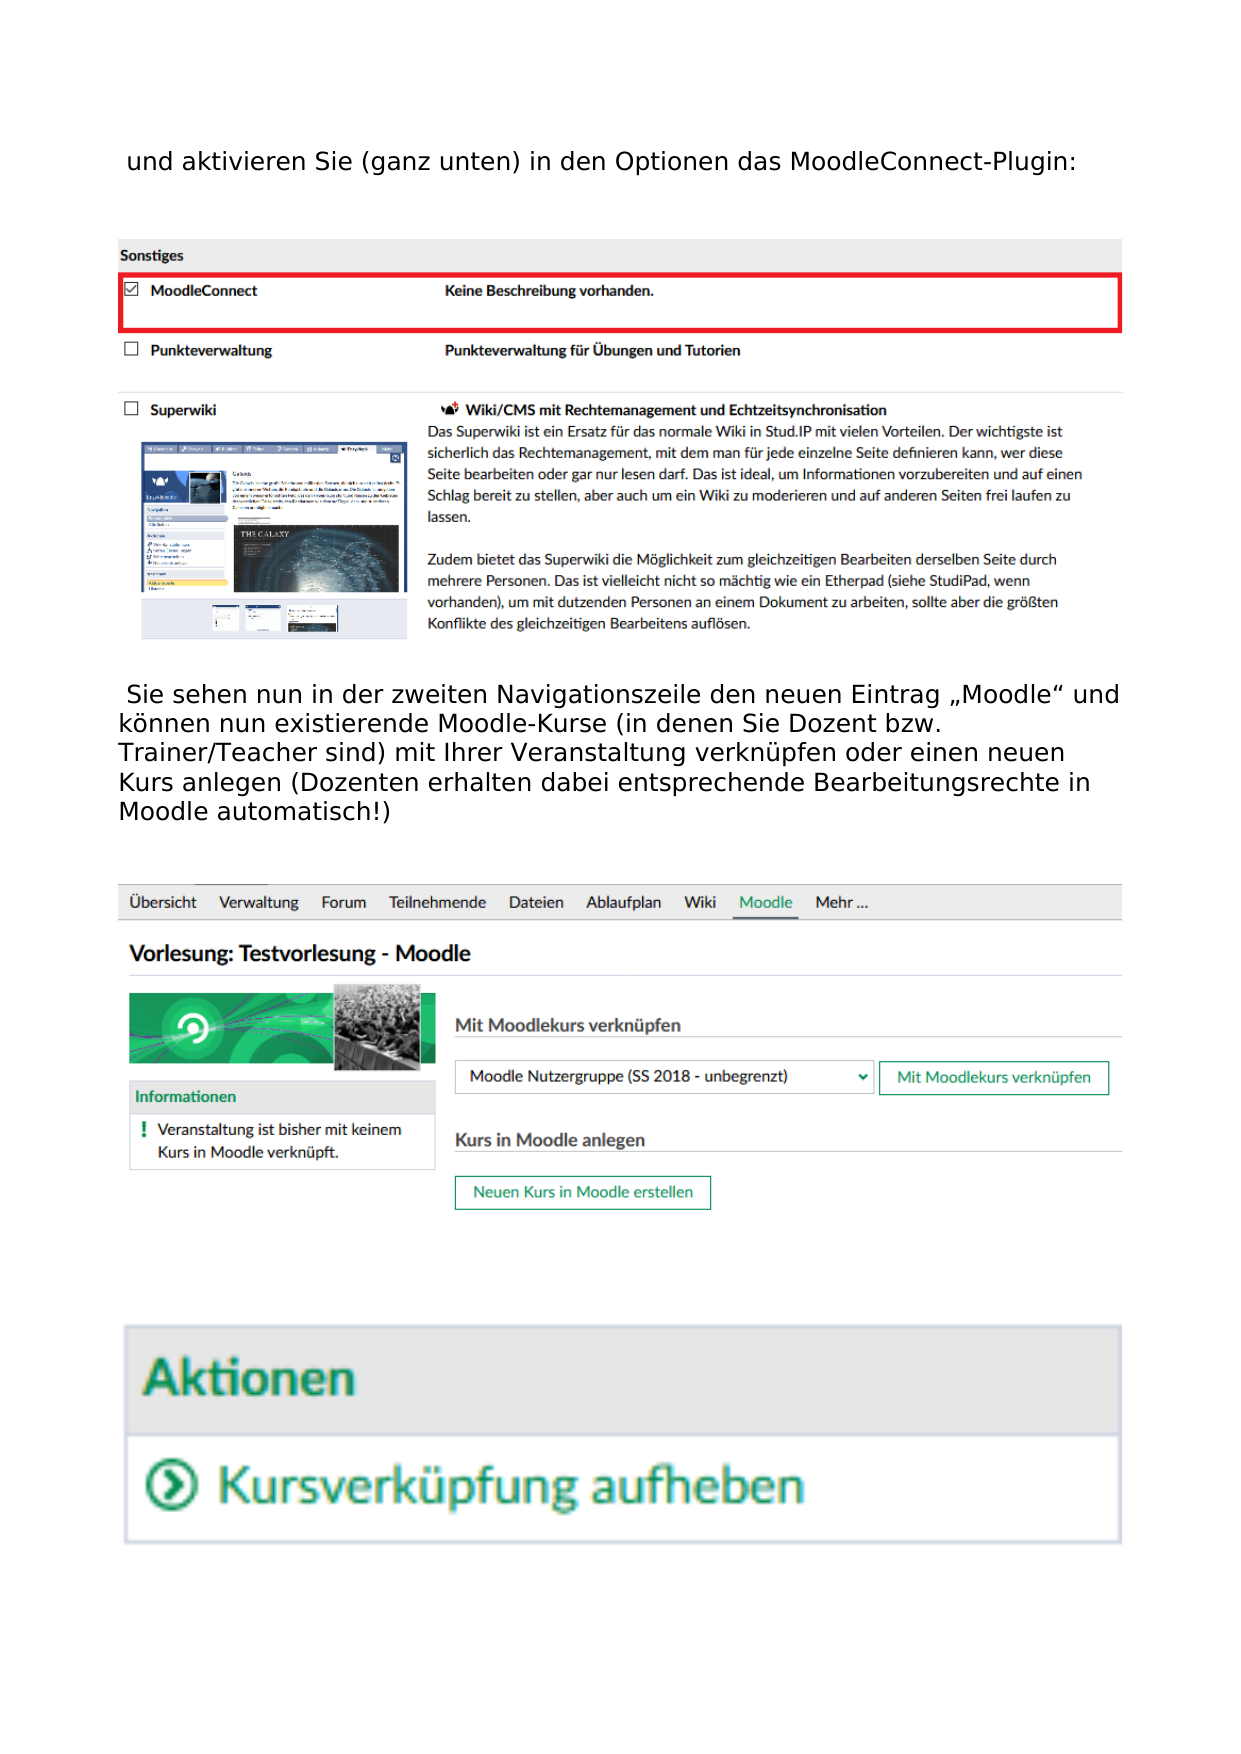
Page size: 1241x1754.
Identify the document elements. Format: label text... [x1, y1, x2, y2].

picture [118, 884, 1123, 1252]
text und aktivieren Sie (ganz unten) in den Optionen das MoodleConnect-Plugin: [118, 118, 1122, 234]
text [118, 1252, 1122, 1315]
text [118, 1564, 1122, 1627]
picture [118, 1315, 1123, 1564]
text Sie sehen nun in der zweiten Navigationszeile den neuen Eintrag „Moodle“ und können nun existierende Moodle-Kurse (in denen Sie Dozent bzw. Trainer/Teacher sind) mit Ihrer Veranstaltung verknüpfen oder einen neuen Kurs anlegen (Dozenten erhalten dabei entsprechende Bearbeitungsrechte in Moodle automatisch!) [118, 652, 1122, 884]
picture [118, 234, 1123, 652]
